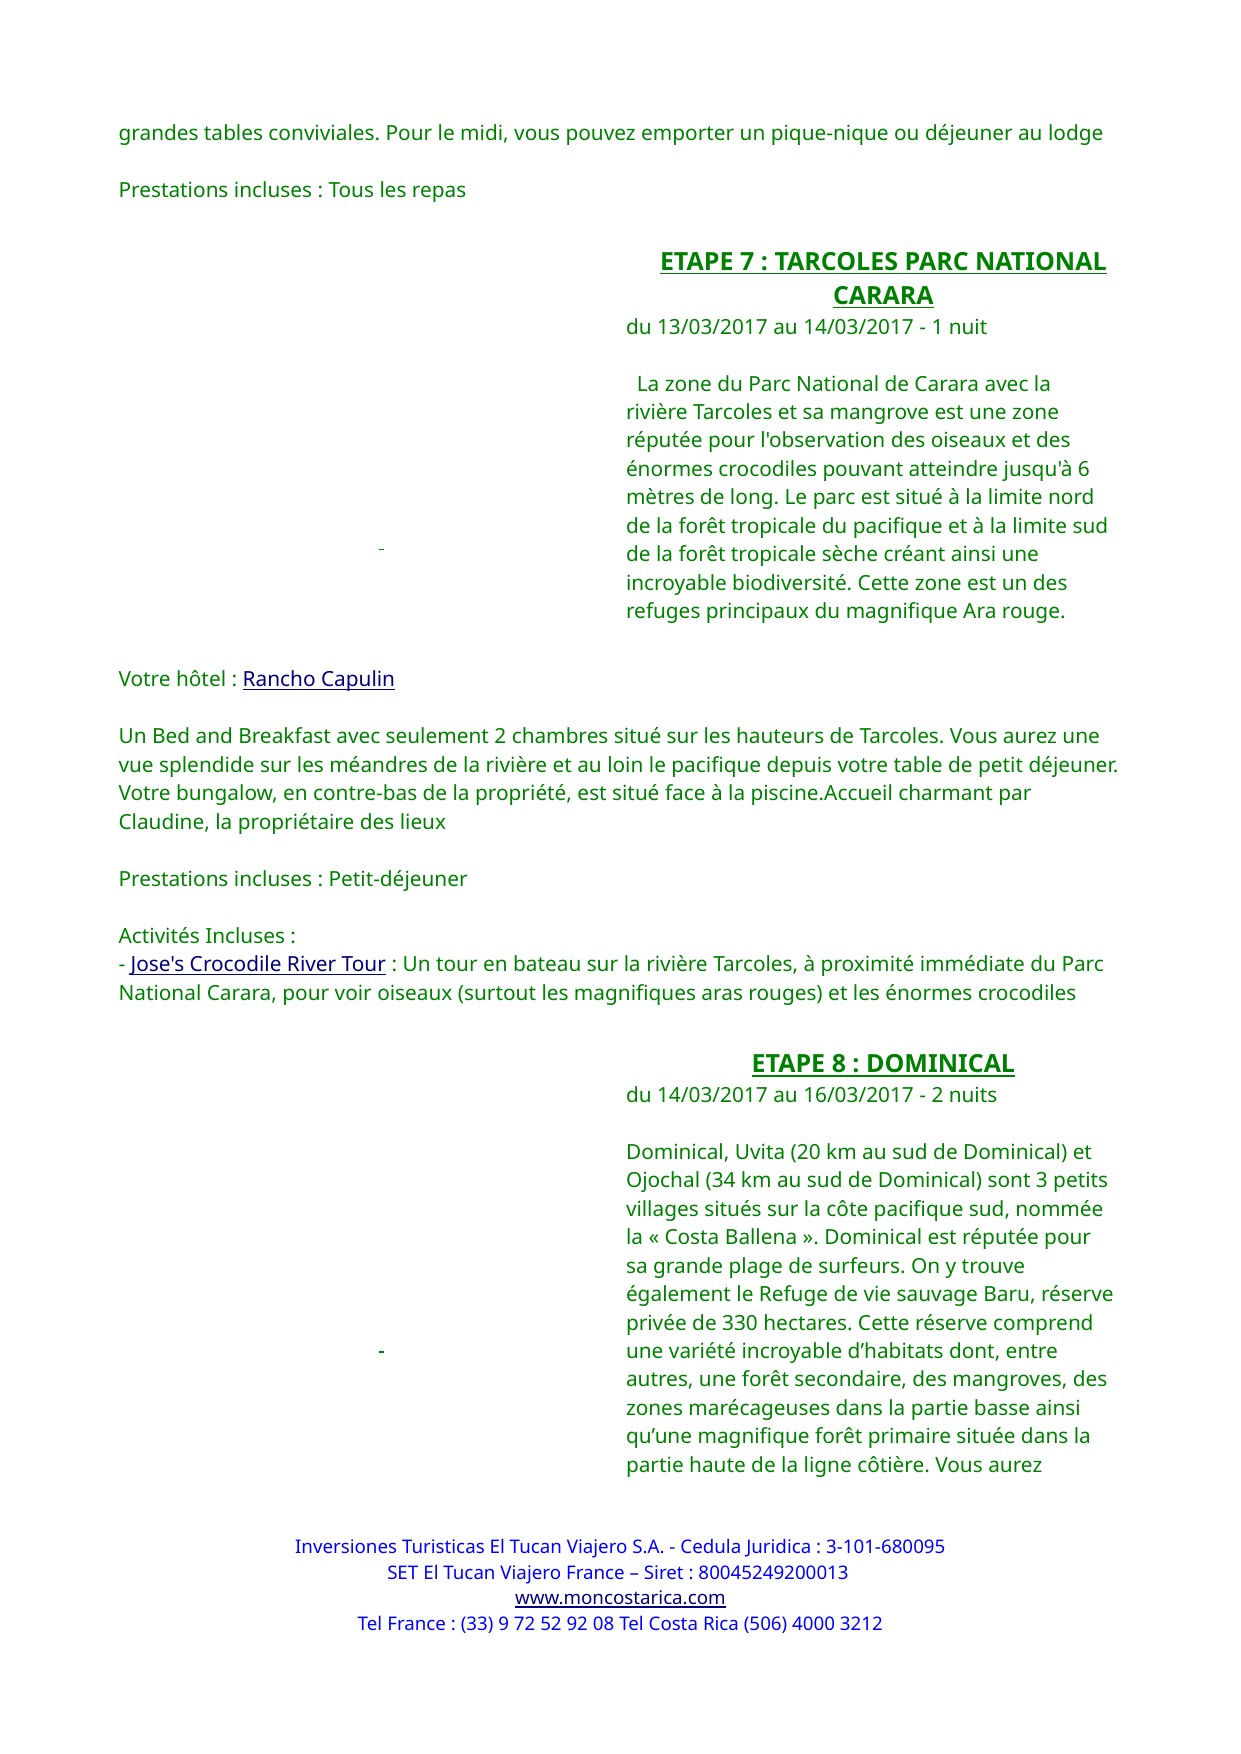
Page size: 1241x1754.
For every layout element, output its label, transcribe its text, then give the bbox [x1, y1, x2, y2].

text Prestations incluses : Petit-déjeuner [118, 864, 1122, 893]
text Un Bed and Breakfast avec seulement 2 chambres situé sur les hauteurs de Tarcoles. Vous aurez une vue splendide sur les méandres de la rivière et au loin le pacifique depuis votre table de petit déjeuner. Votre bungalow, en contre-bas de la propriété, est situé face à la piscine.Accueil charmant par Claudine, la propriétaire des lieux [118, 722, 1122, 835]
table_header ETAPE 8 : DOMINICAL du 14/03/2017 au 16/03/2017 - 2 nuits Dominical, Uvita (20 km au sud de Dominical) et Ojochal (34 km au sud de Dominical) sont 3 petits villages situés sur la côte pacifique sud, nommée la « Costa Ballena ». Dominical est réputée pour sa grande plage de surfeurs. On y trouve également le Refuge de vie sauvage Baru, réserve privée de 330 hectares. Cette réserve comprend une variété incroyable d’habitats dont, entre autres, une forêt secondaire, des mangroves, des zones marécageuses dans la partie basse ainsi qu’une magnifique forêt primaire située dans la partie haute de la ligne côtière. Vous aurez [620, 1040, 1122, 1484]
table_header [118, 1040, 620, 1484]
table_header [118, 238, 620, 630]
text Activités Incluses : [118, 921, 1122, 949]
text - Jose's Crocodile River Tour : Un tour en bateau sur la rivière Tarcoles, à proximité immédiate du Parc National Carara, pour voir oiseaux (surtout les magnifiques aras rouges) et les énormes crocodiles [118, 949, 1122, 1006]
text grandes tables conviviales. Pour le midi, vous pouvez emporter un pique-nique ou déjeuner au lodge [118, 118, 1122, 147]
text Prestations incluses : Tous les repas [118, 176, 1122, 204]
table_header ETAPE 7 : TARCOLES PARC NATIONAL CARARA du 13/03/2017 au 14/03/2017 - 1 nuit La zone du Parc National de Carara avec la rivière Tarcoles et sa mangrove est une zone réputée pour l'observation des oiseaux et des énormes crocodiles pouvant atteindre jusqu'à 6 mètres de long. Le parc est situé à la limite nord de la forêt tropicale du pacifique et à la limite sud de la forêt tropicale sèche créant ainsi une incroyable biodiversité. Cette zone est un des refuges principaux du magnifique Ara rouge. [620, 238, 1122, 630]
text Votre hôtel : Rancho Capulin [118, 664, 1122, 693]
